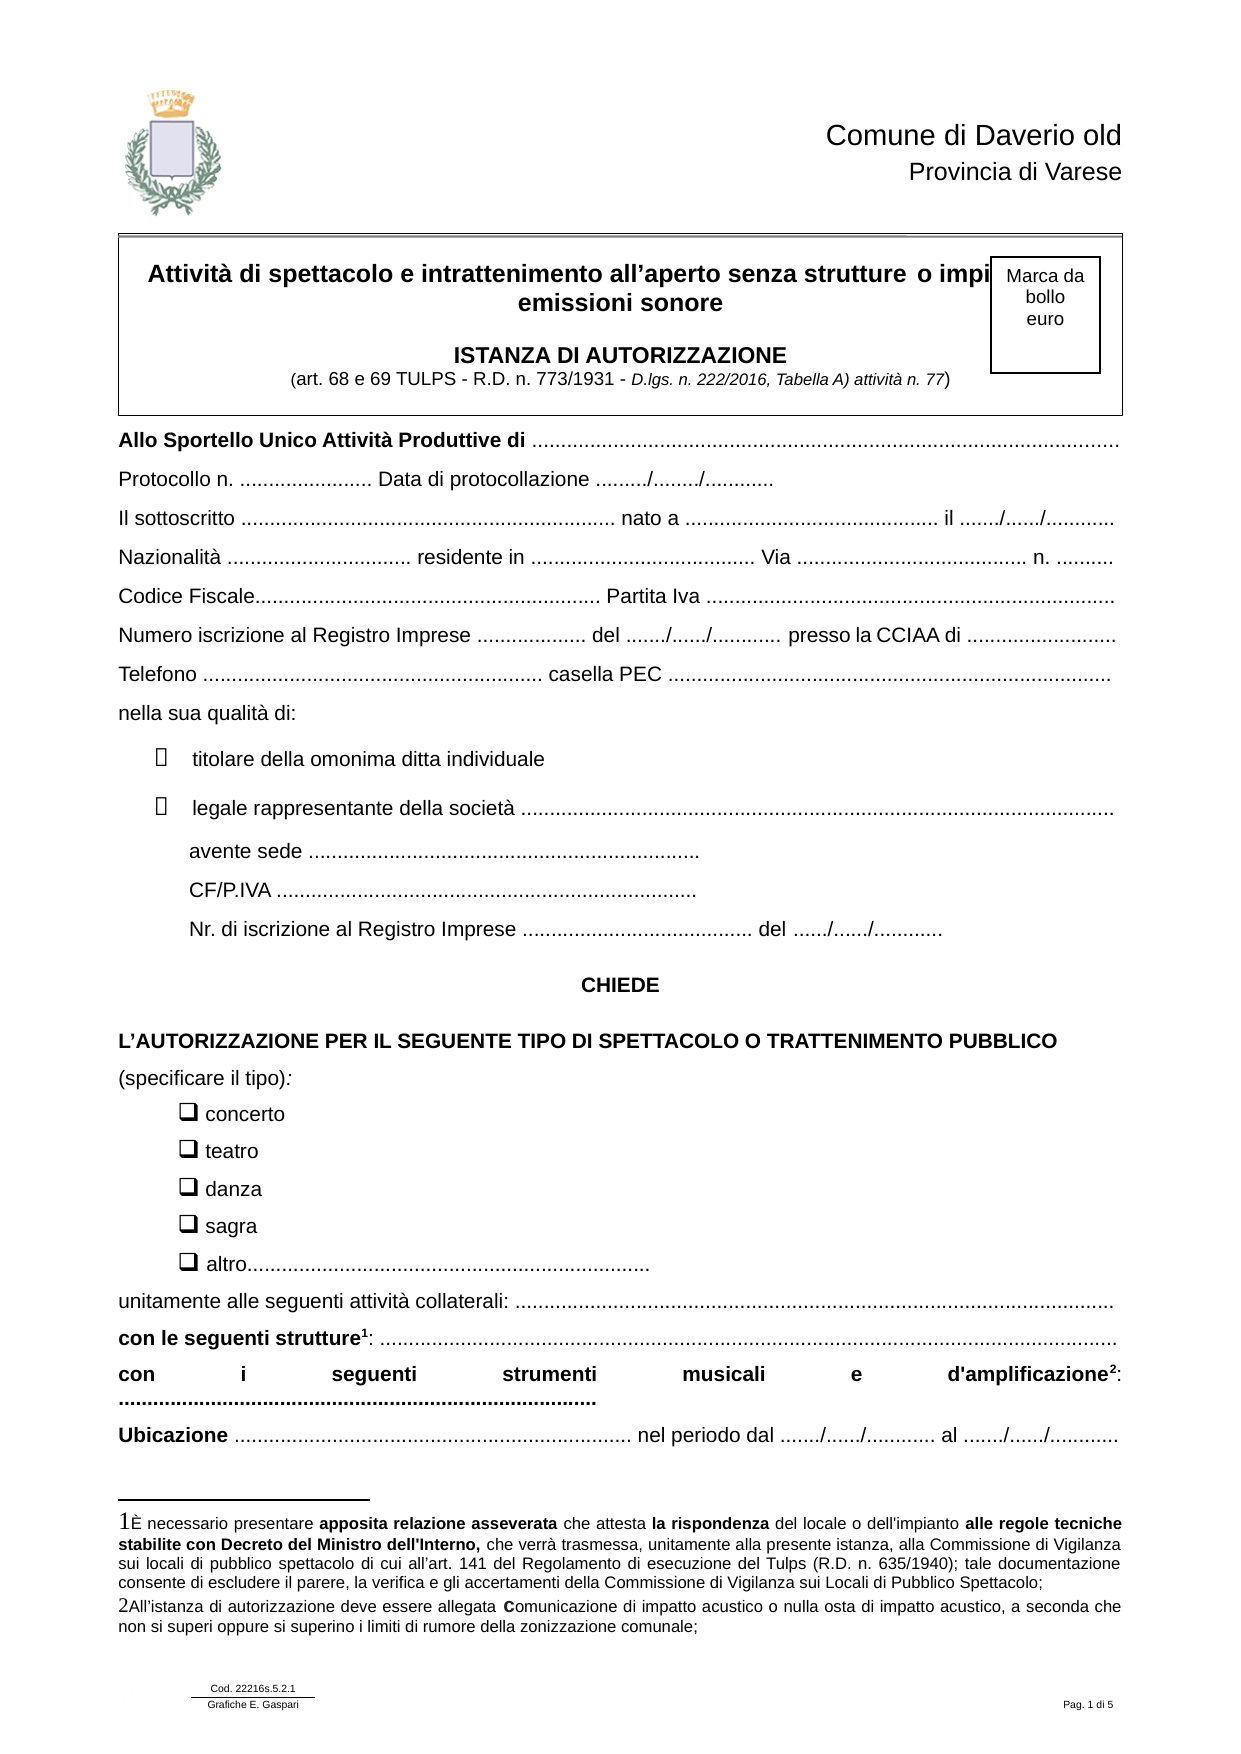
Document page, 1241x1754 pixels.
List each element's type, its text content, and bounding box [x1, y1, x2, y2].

text All’istanza di autorizzazione deve essere allegata comunicazione di impatto acustico o nulla osta di impatto acustico, a seconda che non si superi oppure si superino i limiti di rumore della zonizzazione comunale; [118, 1592, 1122, 1636]
text  altro...................................................................... [177, 1252, 1122, 1277]
picture [122, 87, 224, 219]
text Numero iscrizione al Registro Imprese ................... del ......./....../............ presso la CCIAA di .......................... [118, 623, 1122, 647]
text Comune di Daverio old [224, 118, 1122, 152]
text  danza [177, 1177, 1122, 1202]
text Provincia di Varese [224, 157, 1122, 185]
table_header Attività di spettacolo e intrattenimento all’aperto senza strutture o impianti, con emissioni sonore ISTANZA DI AUTORIZZAZIONE (art. 68 e 69 TULPS - R.D. n. 773/1931 - D.lgs. n. 222/2016, Tabella A) attività n. 77) [119, 238, 1122, 415]
text L’AUTORIZZAZIONE PER IL SEGUENTE TIPO DI SPETTACOLO O TRATTENIMENTO PUBBLICO [118, 1029, 1122, 1053]
text con le seguenti strutture: ................................................................................................................................ [118, 1326, 1122, 1350]
text Allo Sportello Unico Attività Produttive di [118, 428, 1122, 452]
text avente sede .................................................................... [189, 839, 1122, 863]
text Telefono ........................................................... casella PEC ............................................................................. [118, 661, 1122, 685]
text Nazionalità ................................ residente in ....................................... Via ........................................ n. .......... [118, 545, 1122, 569]
text CF/P.IVA ......................................................................... [189, 878, 1122, 902]
text Nr. di iscrizione al Registro Imprese ........................................ del ....../....../............ [189, 917, 1122, 941]
text (specificare il tipo): [118, 1065, 1122, 1089]
text  teatro [177, 1139, 1122, 1164]
text con i seguenti strumenti musicali e d'amplificazione: ................................................................................... [118, 1362, 1122, 1410]
text Il sottoscritto ................................................................. nato a ............................................ il ......./....../............ [118, 506, 1122, 530]
text Ubicazione ..................................................................... nel periodo dal ......./....../............ al ......./....../............ [118, 1423, 1122, 1447]
text unitamente alle seguenti attività collaterali: ........................................................................................................ [118, 1289, 1122, 1313]
text nella sua qualità di: [118, 700, 1122, 724]
text Protocollo n. ....................... Data di protocollazione ........./......../............ [118, 467, 1122, 491]
text  sagra [177, 1214, 1122, 1239]
text Codice Fiscale............................................................ Partita Iva ....................................................................... [118, 584, 1122, 608]
text È necessario presentare apposita relazione asseverata che attesta la rispondenza del locale o dell'impianto alle regole tecniche stabilite con Decreto del Ministro dell'Interno, che verrà trasmessa, unitamente alla presente istanza, alla Commissione di Vigilanza sui locali di pubblico spettacolo di cui all’art. 141 del Regolamento di esecuzione del Tulps (R.D. n. 635/1940); tale documentazione consente di escludere il parere, la verifica e gli accertamenti della Commissione di Vigilanza sui Locali di Pubblico Spettacolo; [118, 1506, 1122, 1592]
text  titolare della omonima ditta individuale [153, 739, 1122, 773]
text CHIEDE [118, 973, 1122, 997]
text  legale rappresentante della società ....................................................................................................... [153, 789, 1122, 823]
text  concerto [177, 1102, 1122, 1127]
